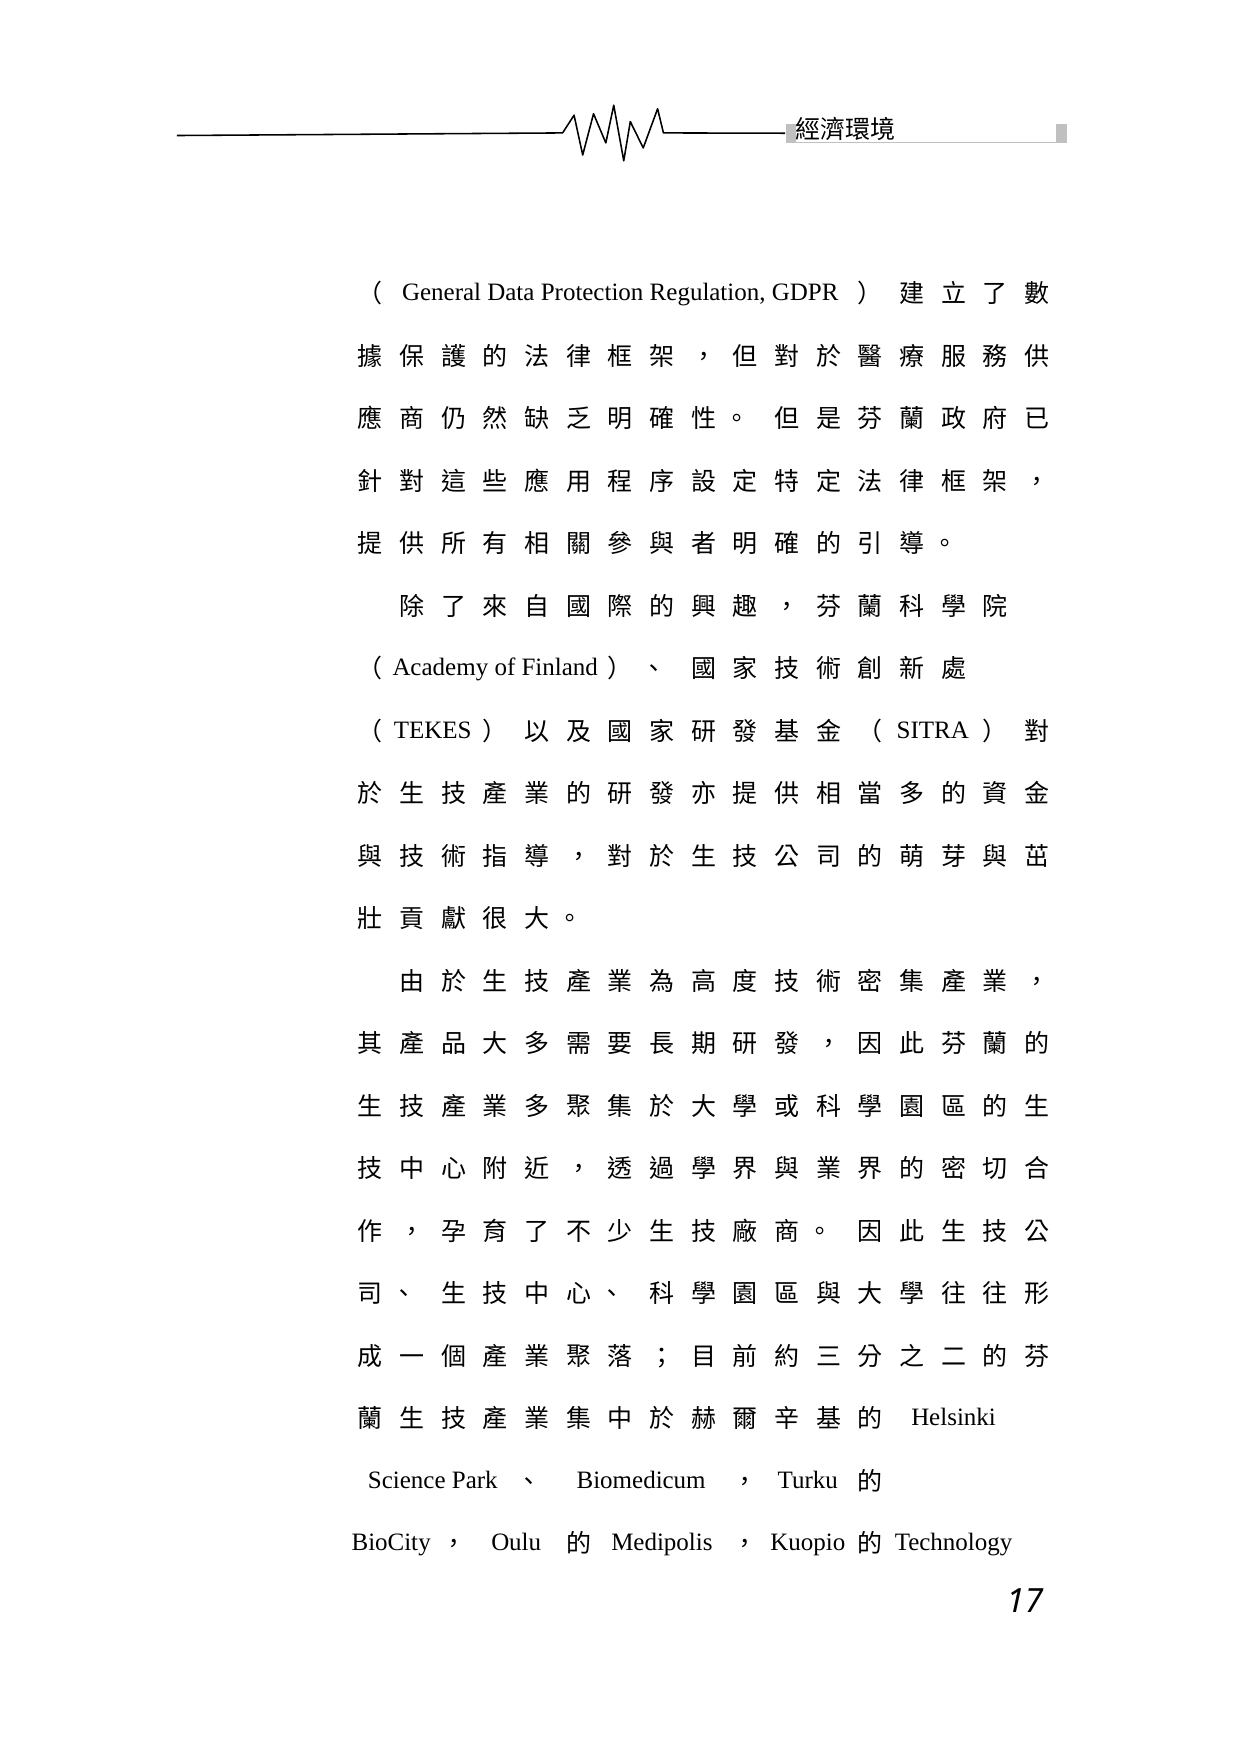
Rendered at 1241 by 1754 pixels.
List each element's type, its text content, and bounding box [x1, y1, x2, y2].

text （General Data Protection Regulation, GDPR）建立了數據保護的法律框架，但對於醫療服務供應商仍然缺乏明確性。但是芬蘭政府已針對這些應用程序設定特定法律框架，提供所有相關參與者明確的引導。 [330, 250, 1058, 563]
text 由於生技產業為高度技術密集產業，其產品大多需要長期研發，因此芬蘭的生技產業多聚集於大學或科學園區的生技中心附近，透過學界與業界的密切合作，孕育了不少生技廠商。因此生技公司、生技中心、科學園區與大學往往形成一個產業聚落；目前約三分之二的芬蘭生技產業集中於赫爾辛基的Helsinki Science Park、Biomedicum，Turku的BioCity，Oulu的Medipolis，Kuopio的Technology [330, 938, 1058, 1563]
text 除了來自國際的興趣，芬蘭科學院（Academy of Finland）、國家技術創新處（TEKES）以及國家研發基金（SITRA）對於生技產業的研發亦提供相當多的資金與技術指導，對於生技公司的萌芽與茁壯貢獻很大。 [330, 563, 1058, 938]
